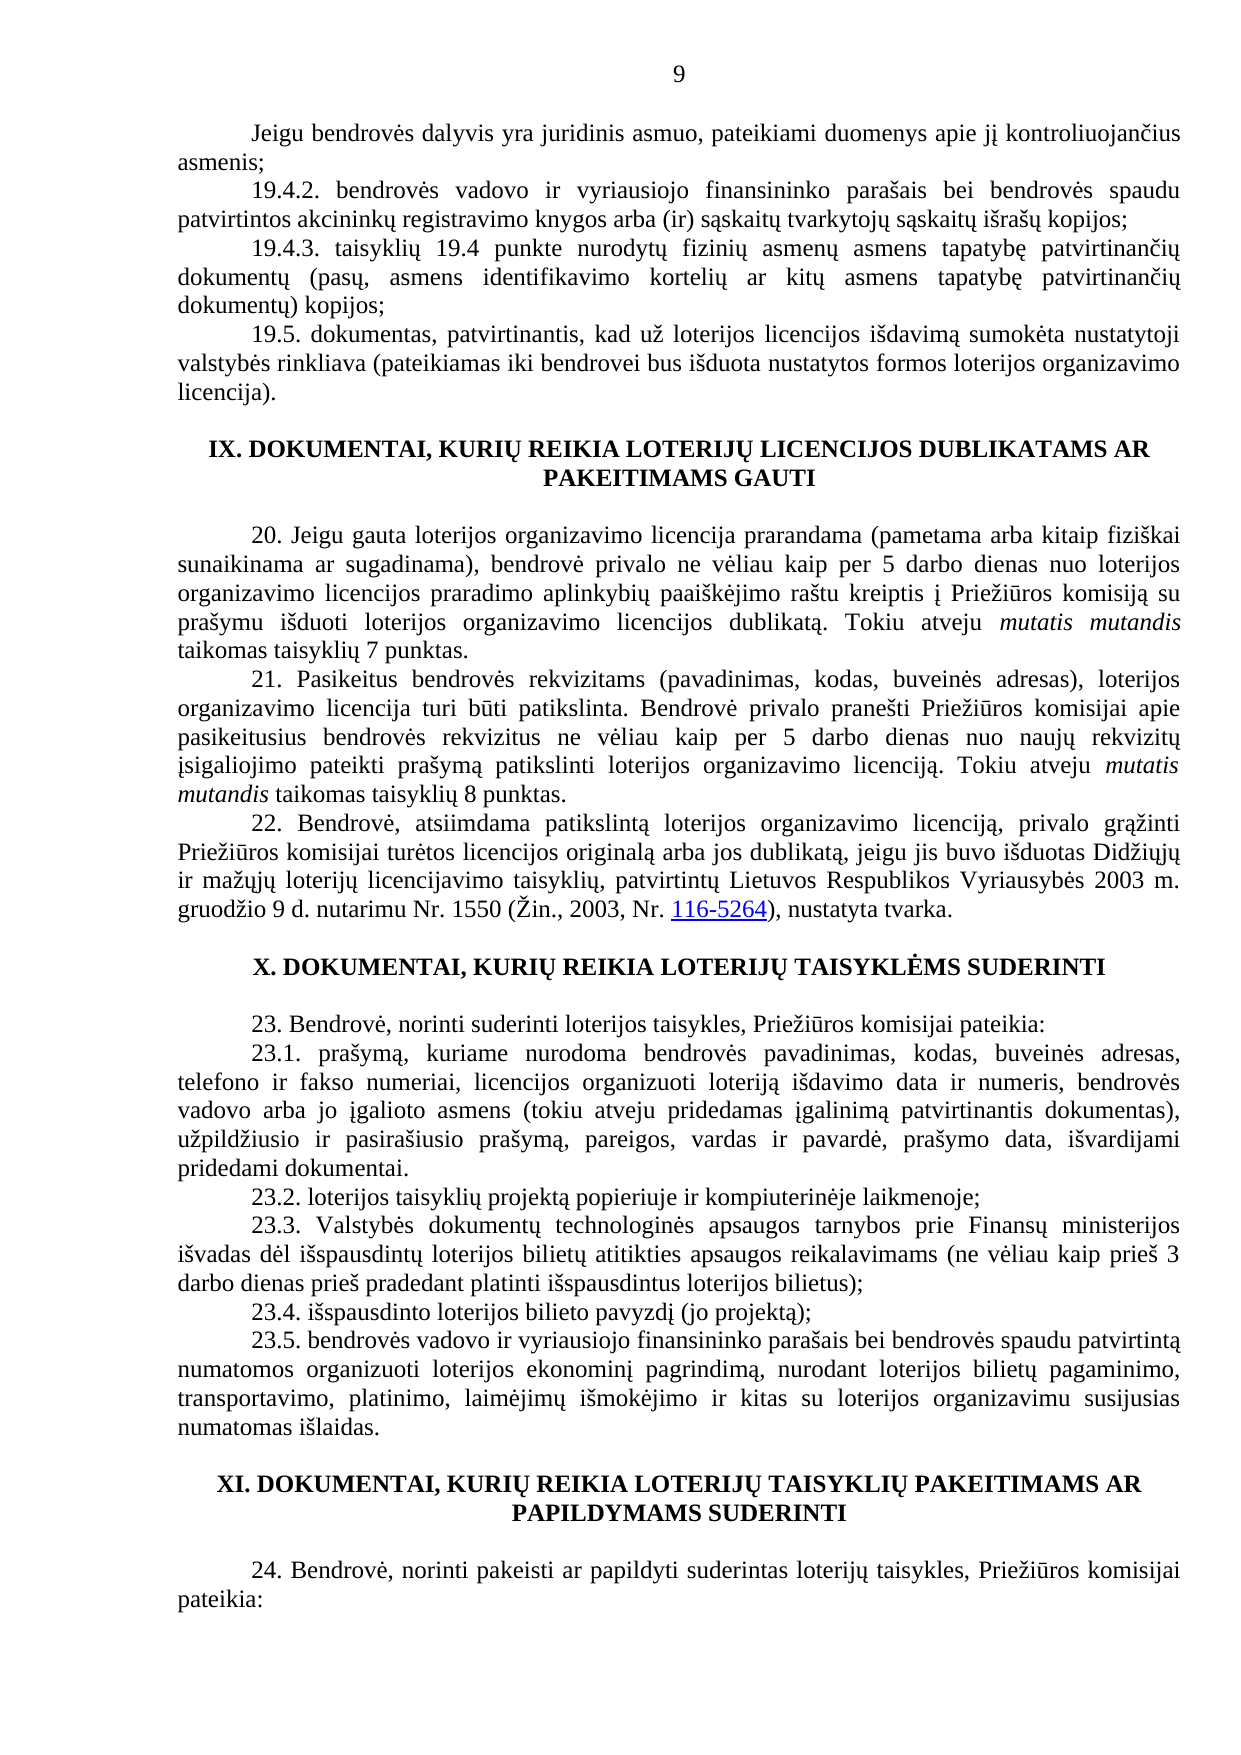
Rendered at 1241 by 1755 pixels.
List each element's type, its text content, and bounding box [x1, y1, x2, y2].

text 23.5. bendrovės vadovo ir vyriausiojo finansininko parašais bei bendrovės spaudu patvirtintą numatomos organizuoti loterijos ekonominį pagrindimą, nurodant loterijos bilietų pagaminimo, transportavimo, platinimo, laimėjimų išmokėjimo ir kitas su loterijos organizavimu susijusias numatomas išlaidas. [177, 1326, 1181, 1441]
text 23.3. Valstybės dokumentų technologinės apsaugos tarnybos prie Finansų ministerijos išvadas dėl išspausdintų loterijos bilietų atitikties apsaugos reikalavimams (ne vėliau kaip prieš 3 darbo dienas prieš pradedant platinti išspausdintus loterijos bilietus); [177, 1211, 1181, 1297]
text Jeigu bendrovės dalyvis yra juridinis asmuo, pateikiami duomenys apie jį kontroliuojančius asmenis; [177, 118, 1181, 176]
text 19.4.3. taisyklių 19.4 punkte nurodytų fizinių asmenų asmens tapatybę patvirtinančių dokumentų (pasų, asmens identifikavimo kortelių ar kitų asmens tapatybę patvirtinančių dokumentų) kopijos; [177, 233, 1181, 319]
text 23.2. loterijos taisyklių projektą popieriuje ir kompiuterinėje laikmenoje; [177, 1182, 1181, 1211]
text 23. Bendrovė, norinti suderinti loterijos taisykles, Priežiūros komisijai pateikia: [177, 1009, 1181, 1038]
text 19.5. dokumentas, patvirtinantis, kad už loterijos licencijos išdavimą sumokėta nustatytoji valstybės rinkliava (pateikiamas iki bendrovei bus išduota nustatytos formos loterijos organizavimo licencija). [177, 319, 1181, 406]
text 21. Pasikeitus bendrovės rekvizitams (pavadinimas, kodas, buveinės adresas), loterijos organizavimo licencija turi būti patikslinta. Bendrovė privalo pranešti Priežiūros komisijai apie pasikeitusius bendrovės rekvizitus ne vėliau kaip per 5 darbo dienas nuo naujų rekvizitų įsigaliojimo pateikti prašymą patikslinti loterijos organizavimo licenciją. Tokiu atveju mutatis mutandis taikomas taisyklių 8 punktas. [177, 664, 1181, 808]
text 24. Bendrovė, norinti pakeisti ar papildyti suderintas loterijų taisykles, Priežiūros komisijai pateikia: [177, 1556, 1181, 1613]
text XI. DOKUMENTAI, KURIŲ REIKIA LOTERIJŲ TAISYKLIŲ PAKEITIMAMS AR PAPILDYMAMS SUDERINTI [177, 1469, 1181, 1527]
text 23.4. išspausdinto loterijos bilieto pavyzdį (jo projektą); [177, 1297, 1181, 1326]
text 22. Bendrovė, atsiimdama patikslintą loterijos organizavimo licenciją, privalo grąžinti Priežiūros komisijai turėtos licencijos originalą arba jos dublikatą, jeigu jis buvo išduotas Didžiųjų ir mažųjų loterijų licencijavimo taisyklių, patvirtintų Lietuvos Respublikos Vyriausybės 2003 m. gruodžio 9 d. nutarimu Nr. 1550 (Žin., 2003, Nr. 116-5264), nustatyta tvarka. [177, 808, 1181, 923]
text X. DOKUMENTAI, KURIŲ REIKIA LOTERIJŲ TAISYKLĖMS SUDERInTI [177, 952, 1181, 981]
text 23.1. prašymą, kuriame nurodoma bendrovės pavadinimas, kodas, buveinės adresas, telefono ir fakso numeriai, licencijos organizuoti loteriją išdavimo data ir numeris, bendrovės vadovo arba jo įgalioto asmens (tokiu atveju pridedamas įgalinimą patvirtinantis dokumentas), užpildžiusio ir pasirašiusio prašymą, pareigos, vardas ir pavardė, prašymo data, išvardijami pridedami dokumentai. [177, 1038, 1181, 1182]
text 20. Jeigu gauta loterijos organizavimo licencija prarandama (pametama arba kitaip fiziškai sunaikinama ar sugadinama), bendrovė privalo ne vėliau kaip per 5 darbo dienas nuo loterijos organizavimo licencijos praradimo aplinkybių paaiškėjimo raštu kreiptis į Priežiūros komisiją su prašymu išduoti loterijos organizavimo licencijos dublikatą. Tokiu atveju mutatis mutandis taikomas taisyklių 7 punktas. [177, 521, 1181, 664]
text 19.4.2. bendrovės vadovo ir vyriausiojo finansininko parašais bei bendrovės spaudu patvirtintos akcininkų registravimo knygos arba (ir) sąskaitų tvarkytojų sąskaitų išrašų kopijos; [177, 176, 1181, 233]
text IX. DOKUMENTAI, KURIŲ REIKIA LOTERIJŲ LICENCIJOS DUBLIKATAMS AR PAKEITIMAMS GAUTI [177, 434, 1181, 492]
